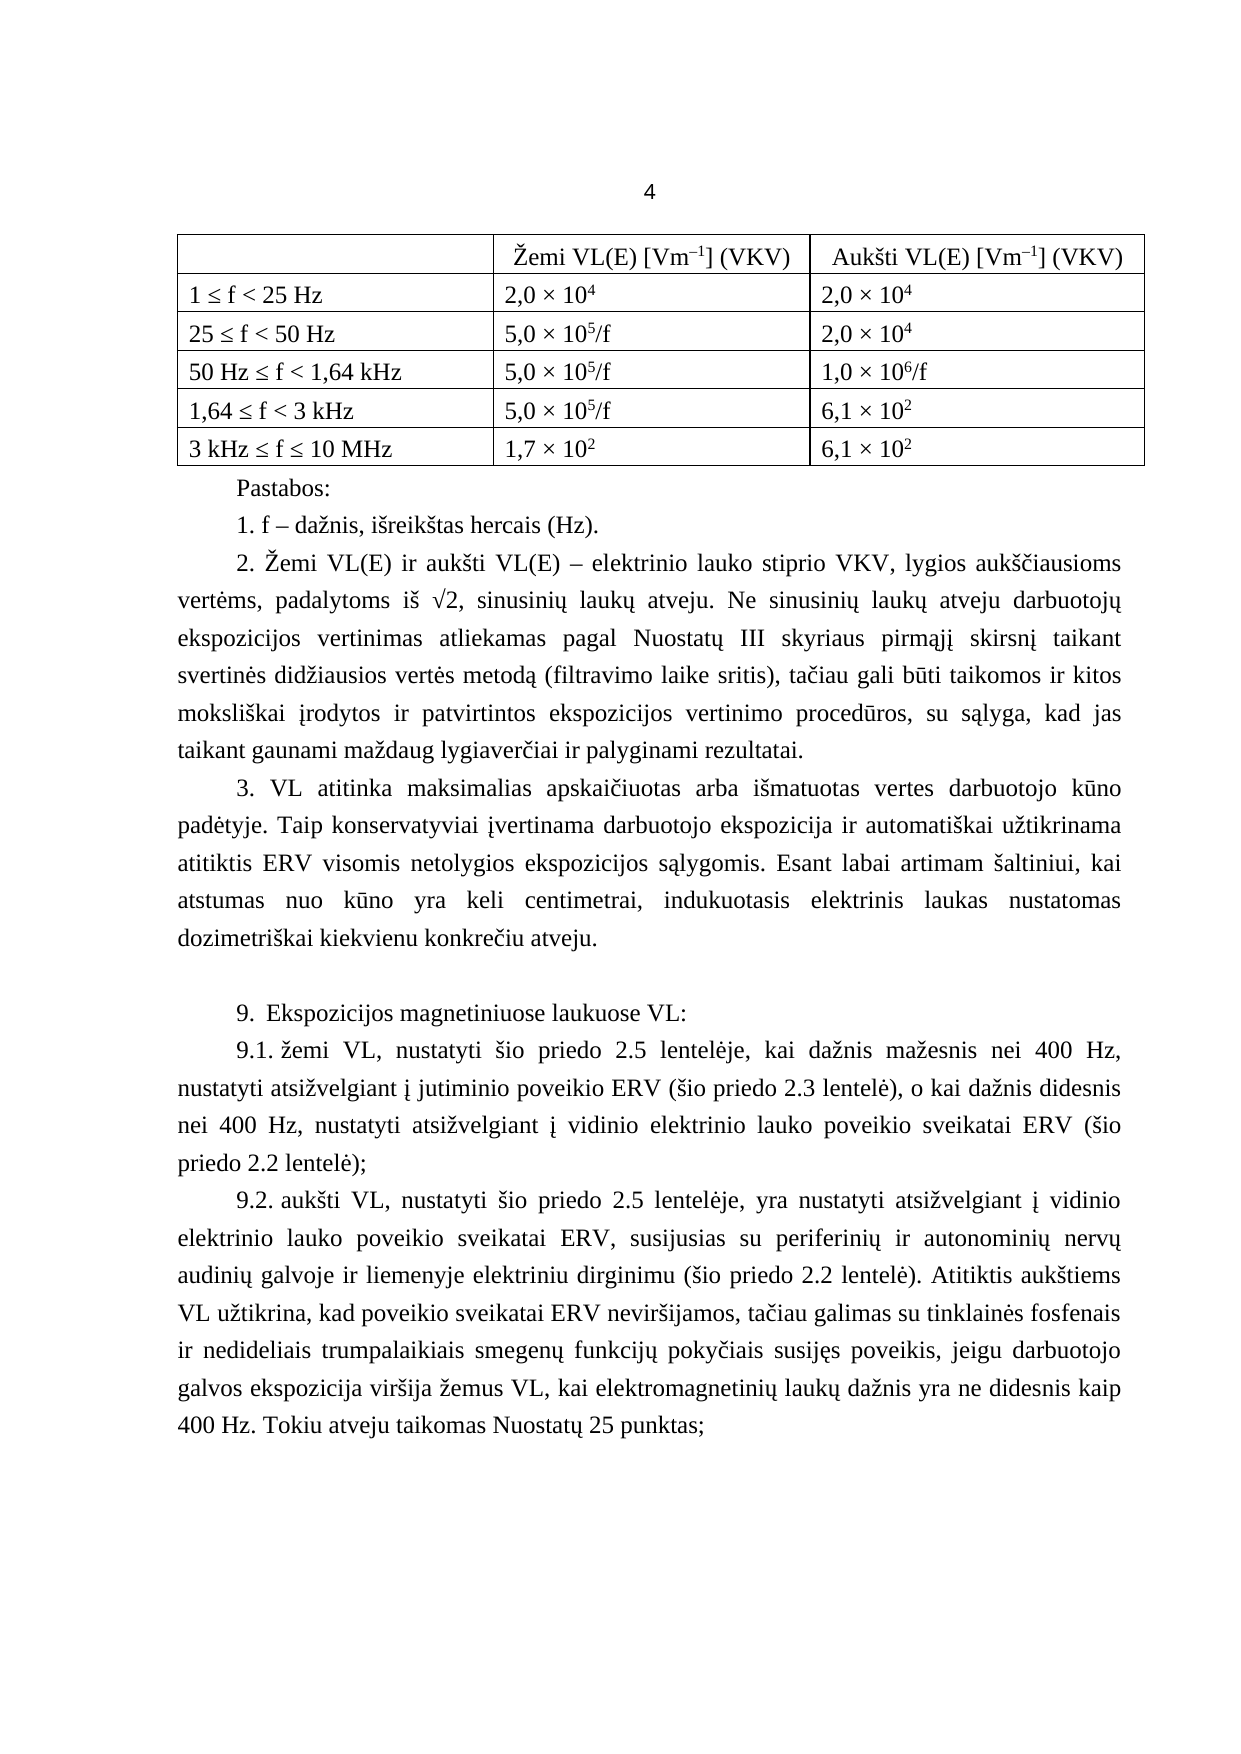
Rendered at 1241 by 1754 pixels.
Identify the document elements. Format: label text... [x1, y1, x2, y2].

table_cell 2,0 × 104 [811, 274, 1144, 311]
table_cell 2,0 × 104 [811, 312, 1144, 350]
table_cell 2,0 × 104 [494, 274, 809, 311]
table_cell 1,0 × 106/f [811, 351, 1144, 388]
table_cell 5,0 × 105/f [494, 312, 809, 350]
text 1. f – dažnis, išreikštas hercais (Hz). [177, 504, 1122, 541]
table_header Žemi VL(E) [Vm–1] (VKV) [494, 235, 809, 273]
text Pastabos: [177, 466, 1122, 504]
table_header [178, 235, 493, 273]
table_cell 3 kHz ≤ f ≤ 10 MHz [178, 428, 493, 465]
table_cell 1 ≤ f < 25 Hz [178, 274, 493, 311]
text 3. VL atitinka maksimalias apskaičiuotas arba išmatuotas vertes darbuotojo kūno padėtyje. Taip konservatyviai įvertinama darbuotojo ekspozicija ir automatiškai užtikrinama atitiktis ERV visomis netolygios ekspozicijos sąlygomis. Esant labai artimam šaltiniui, kai atstumas nuo kūno yra keli centimetrai, indukuotasis elektrinis laukas nustatomas dozimetriškai kiekvienu konkrečiu atveju. [177, 766, 1122, 954]
table_cell 5,0 × 105/f [494, 389, 809, 427]
text 9. Ekspozicijos magnetiniuose laukuose VL: [177, 991, 1122, 1029]
table_cell 1,64 ≤ f < 3 kHz [178, 389, 493, 427]
table_cell 1,7 × 102 [494, 428, 809, 465]
table_cell 25 ≤ f < 50 Hz [178, 312, 493, 350]
table_cell 6,1 × 102 [811, 389, 1144, 427]
table_header Aukšti VL(E) [Vm–1] (VKV) [811, 235, 1144, 273]
table_cell 6,1 × 102 [811, 428, 1144, 465]
text 9.2. aukšti VL, nustatyti šio priedo 2.5 lentelėje, yra nustatyti atsižvelgiant į vidinio elektrinio lauko poveikio sveikatai ERV, susijusias su periferinių ir autonominių nervų audinių galvoje ir liemenyje elektriniu dirginimu (šio priedo 2.2 lentelė). Atitiktis aukštiems VL užtikrina, kad poveikio sveikatai ERV neviršijamos, tačiau galimas su tinklainės fosfenais ir nedideliais trumpalaikiais smegenų funkcijų pokyčiais susijęs poveikis, jeigu darbuotojo galvos ekspozicija viršija žemus VL, kai elektromagnetinių laukų dažnis yra ne didesnis kaip 400 Hz. Tokiu atveju taikomas Nuostatų 25 punktas; [177, 1179, 1122, 1441]
table_cell 50 Hz ≤ f < 1,64 kHz [178, 351, 493, 388]
text 2. Žemi VL(E) ir aukšti VL(E) – elektrinio lauko stiprio VKV, lygios aukščiausioms vertėms, padalytoms iš √2, sinusinių laukų atveju. Ne sinusinių laukų atveju darbuotojų ekspozicijos vertinimas atliekamas pagal Nuostatų III skyriaus pirmąjį skirsnį taikant svertinės didžiausios vertės metodą (filtravimo laike sritis), tačiau gali būti taikomos ir kitos moksliškai įrodytos ir patvirtintos ekspozicijos vertinimo procedūros, su sąlyga, kad jas taikant gaunami maždaug lygiaverčiai ir palyginami rezultatai. [177, 541, 1122, 766]
text 9.1. žemi VL, nustatyti šio priedo 2.5 lentelėje, kai dažnis mažesnis nei 400 Hz, nustatyti atsižvelgiant į jutiminio poveikio ERV (šio priedo 2.3 lentelė), o kai dažnis didesnis nei 400 Hz, nustatyti atsižvelgiant į vidinio elektrinio lauko poveikio sveikatai ERV (šio priedo 2.2 lentelė); [177, 1029, 1122, 1179]
table_cell 5,0 × 105/f [494, 351, 809, 388]
